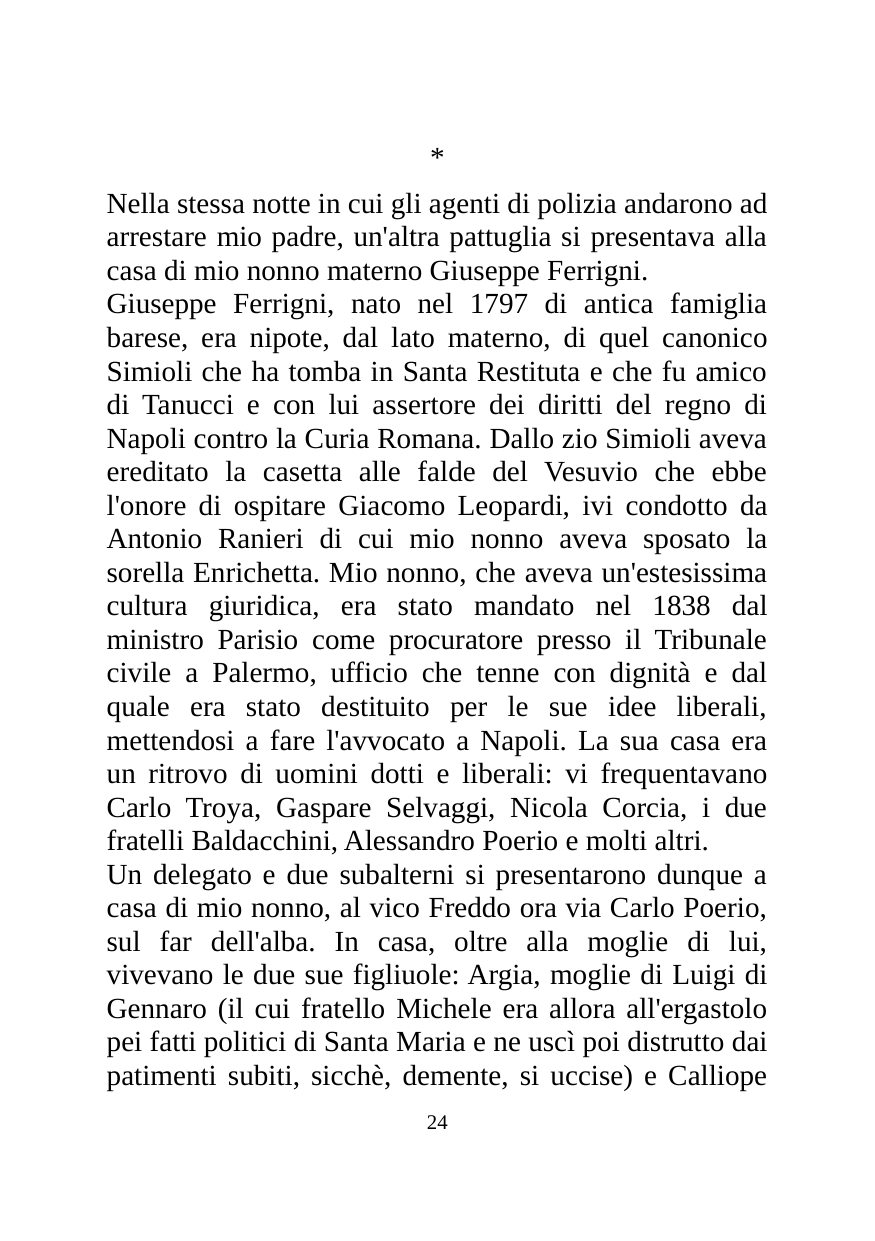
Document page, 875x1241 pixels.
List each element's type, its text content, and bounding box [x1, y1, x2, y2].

text Giuseppe Ferrigni, nato nel 1797 di antica famiglia barese, era nipote, dal lato materno, di quel canonico Simioli che ha tomba in Santa Restituta e che fu amico di Tanucci e con lui assertore dei diritti del regno di Napoli contro la Curia Romana. Dallo zio Simioli aveva ereditato la casetta alle falde del Vesuvio che ebbe l'onore di ospitare Giacomo Leopardi, ivi condotto da Antonio Ranieri di cui mio nonno aveva sposato la sorella Enrichetta. Mio nonno, che aveva un'estesissima cultura giuridica, era stato mandato nel 1838 dal ministro Parisio come procuratore presso il Tribunale civile a Palermo, ufficio che tenne con dignità e dal quale era stato destituito per le sue idee liberali, mettendosi a fare l'avvocato a Napoli. La sua casa era un ritrovo di uomini dotti e liberali: vi frequentavano Carlo Troya, Gaspare Selvaggi, Nicola Corcia, i due fratelli Baldacchini, Alessandro Poerio e molti altri. [106, 287, 768, 857]
text Nella stessa notte in cui gli agenti di polizia andarono ad arrestare mio padre, un'altra pattuglia si presentava alla casa di mio nonno materno Giuseppe Ferrigni. [106, 186, 768, 287]
text Un delegato e due subalterni si presentarono dunque a casa di mio nonno, al vico Freddo ora via Carlo Poerio, sul far dell'alba. In casa, oltre alla moglie di lui, vivevano le due sue figliuole: Argia, moglie di Luigi di Gennaro (il cui fratello Michele era allora all'ergastolo pei fatti politici di Santa Maria e ne uscì poi distrutto dai patimenti subiti, sicchè, demente, si uccise) e Calliope [106, 857, 768, 1092]
text * [106, 140, 768, 173]
